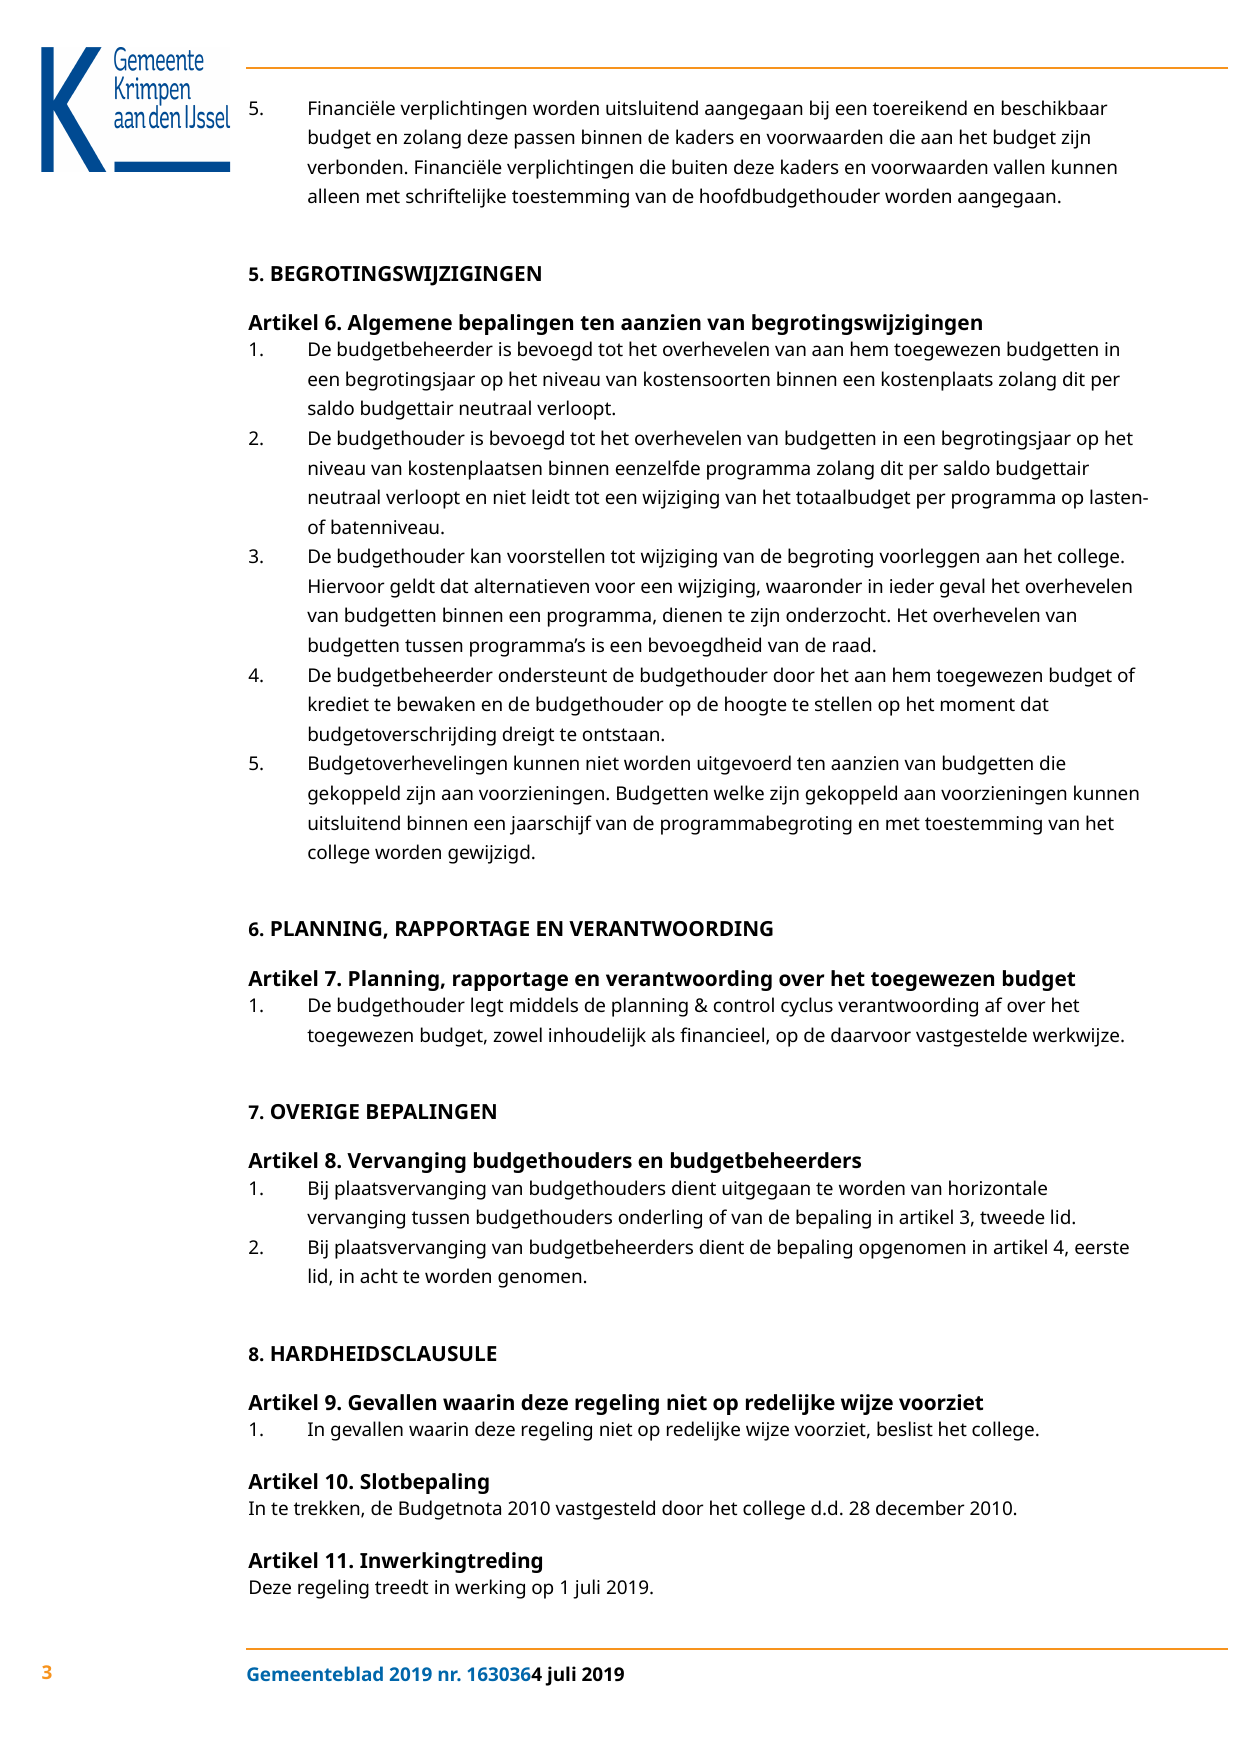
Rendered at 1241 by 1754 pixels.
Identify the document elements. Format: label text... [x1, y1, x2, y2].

list Bij plaatsvervanging van budgetbeheerders dient de bepaling opgenomen in artikel 4, eerste lid, in acht te worden genomen. [248, 1234, 1152, 1289]
text 6. PLANNING, RAPPORTAGE EN VERANTWOORDING [248, 914, 1152, 943]
list De budgethouder legt middels de planning & control cyclus verantwoording af over het toegewezen budget, zowel inhoudelijk als financieel, op de daarvoor vastgestelde werkwijze. [248, 992, 1152, 1048]
list In gevallen waarin deze regeling niet op redelijke wijze voorziet, beslist het college. [248, 1416, 1152, 1442]
list De budgethouder kan voorstellen tot wijziging van de begroting voorleggen aan het college. Hiervoor geldt dat alternatieven voor een wijziging, waaronder in ieder geval het overhevelen van budgetten binnen een programma, dienen te zijn onderzocht. Het overhevelen van budgetten tussen programma’s is een bevoegdheid van de raad. [248, 543, 1152, 658]
text In te trekken, de Budgetnota 2010 vastgesteld door het college d.d. 28 december 2010. [248, 1495, 1152, 1521]
text 8. HARDHEIDSCLAUSULE [248, 1339, 1152, 1367]
text 5. BEGROTINGSWIJZIGINGEN [248, 259, 1152, 287]
text Artikel 9. Gevallen waarin deze regeling niet op redelijke wijze voorziet [248, 1388, 1152, 1416]
list De budgetbeheerder ondersteunt de budgethouder door het aan hem toegewezen budget of krediet te bewaken en de budgethouder op de hoogte te stellen op het moment dat budgetoverschrijding dreigt te ontstaan. [248, 662, 1152, 747]
text Artikel 11. Inwerkingtreding [248, 1546, 1152, 1574]
list Financiële verplichtingen worden uitsluitend aangegaan bij een toereikend en beschikbaar budget en zolang deze passen binnen de kaders en voorwaarden die aan het budget zijn verbonden. Financiële verplichtingen die buiten deze kaders en voorwaarden vallen kunnen alleen met schriftelijke toestemming van de hoofdbudgethouder worden aangegaan. [248, 95, 1152, 209]
text 7. OVERIGE BEPALINGEN [248, 1097, 1152, 1126]
text Artikel 10. Slotbepaling [248, 1467, 1152, 1495]
picture [41, 47, 231, 172]
text Artikel 7. Planning, rapportage en verantwoording over het toegewezen budget [248, 964, 1152, 992]
list Bij plaatsvervanging van budgethouders dient uitgegaan te worden van horizontale vervanging tussen budgethouders onderling of van de bepaling in artikel 3, tweede lid. [248, 1175, 1152, 1230]
text Artikel 6. Algemene bepalingen ten aanzien van begrotingswijzigingen [248, 308, 1152, 336]
text Deze regeling treedt in werking op 1 juli 2019. [248, 1574, 1152, 1600]
list Budgetoverhevelingen kunnen niet worden uitgevoerd ten aanzien van budgetten die gekoppeld zijn aan voorzieningen. Budgetten welke zijn gekoppeld aan voorzieningen kunnen uitsluitend binnen een jaarschijf van de programmabegroting en met toestemming van het college worden gewijzigd. [248, 751, 1152, 865]
text Artikel 8. Vervanging budgethouders en budgetbeheerders [248, 1146, 1152, 1175]
list De budgethouder is bevoegd tot het overhevelen van budgetten in een begrotingsjaar op het niveau van kostenplaatsen binnen eenzelfde programma zolang dit per saldo budgettair neutraal verloopt en niet leidt tot een wijziging van het totaalbudget per programma op lasten- of batenniveau. [248, 425, 1152, 540]
list De budgetbeheerder is bevoegd tot het overhevelen van aan hem toegewezen budgetten in een begrotingsjaar op het niveau van kostensoorten binnen een kostenplaats zolang dit per saldo budgettair neutraal verloopt. [248, 336, 1152, 421]
